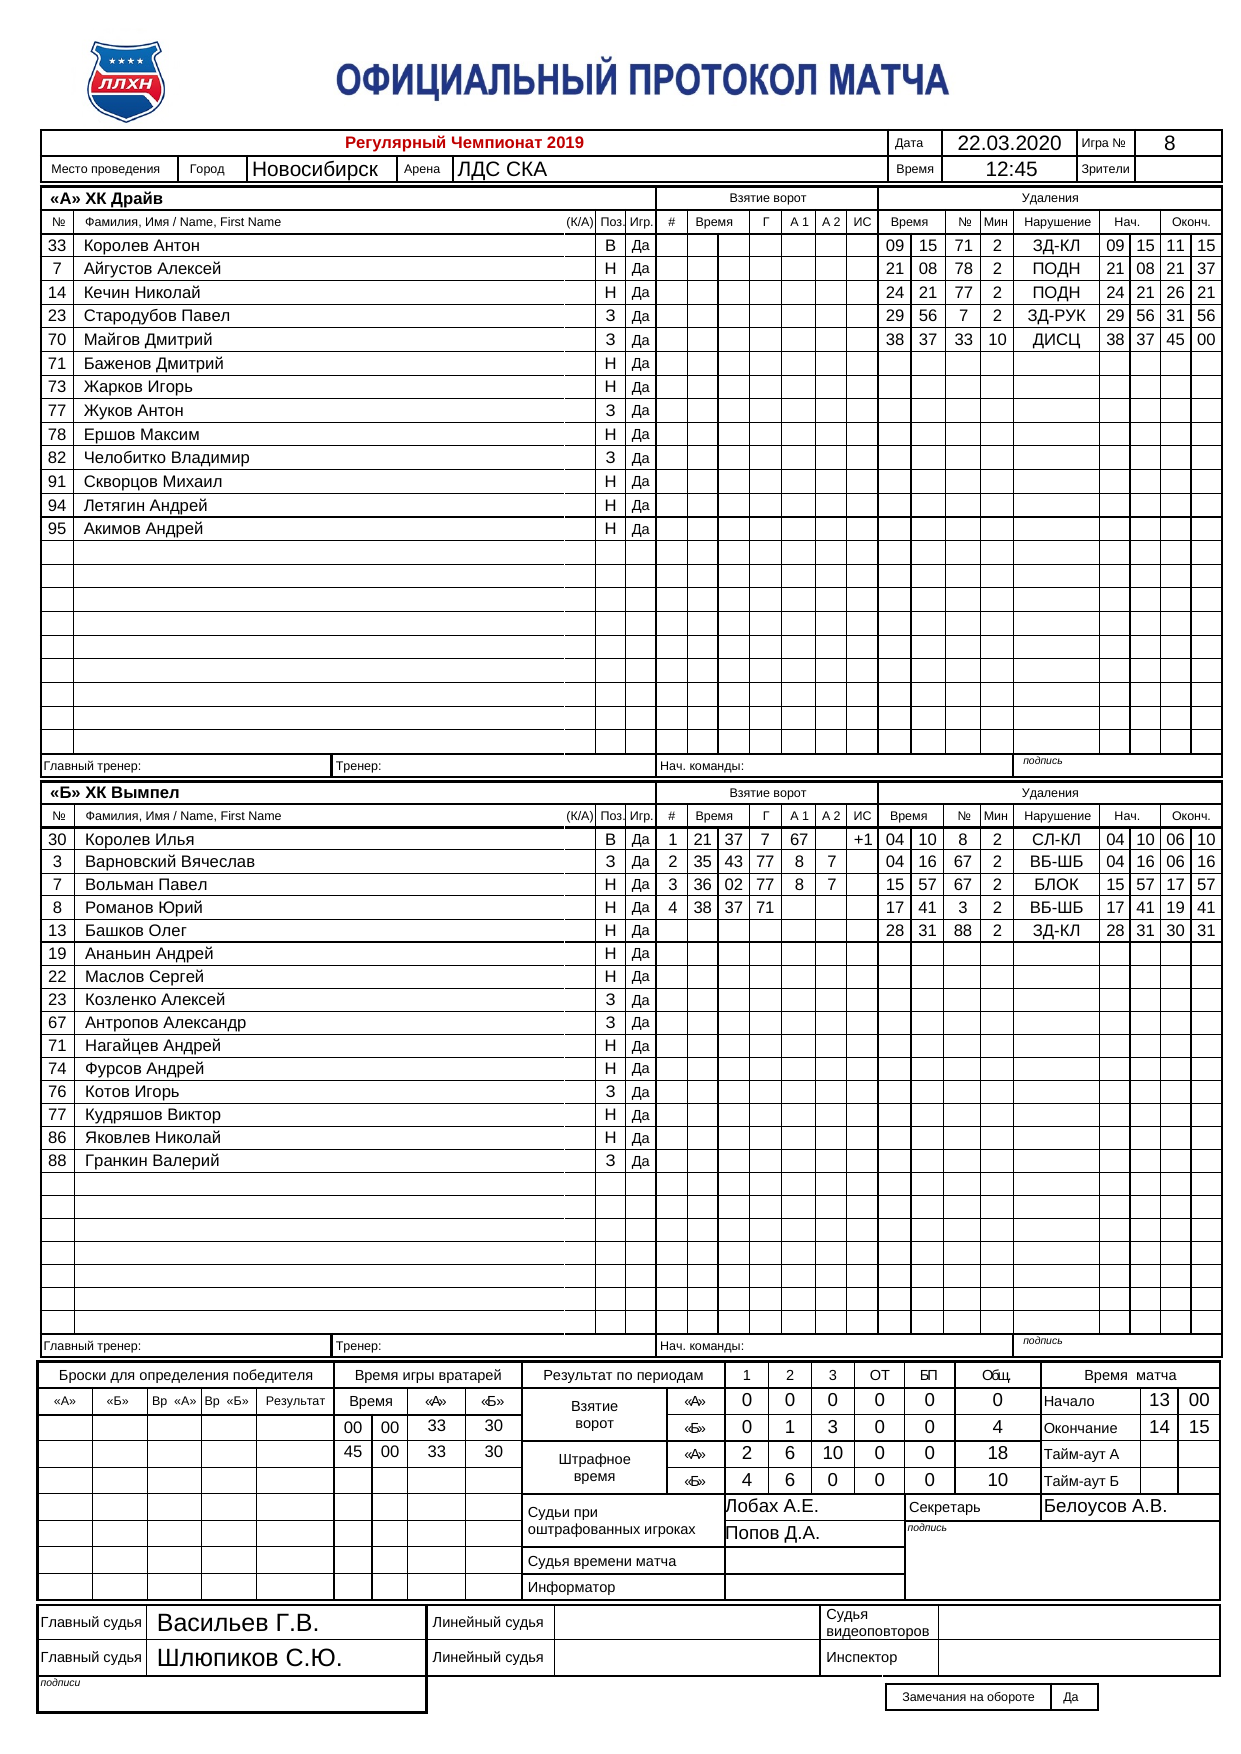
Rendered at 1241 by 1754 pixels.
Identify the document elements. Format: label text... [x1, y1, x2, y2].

table_cell [1131, 683, 1160, 706]
table_cell [1192, 470, 1221, 493]
table_cell [782, 565, 815, 587]
table_cell [944, 1058, 980, 1079]
table_cell Королев Илья [75, 829, 564, 849]
table_cell [1014, 423, 1099, 445]
table_cell [596, 730, 625, 753]
table_cell [847, 257, 877, 280]
table_cell Кечин Николай [74, 281, 564, 303]
table_cell Поз. [596, 805, 625, 826]
table_cell 3 [657, 874, 687, 895]
table_cell [565, 541, 595, 564]
table_cell 8 [782, 874, 815, 895]
table_cell [912, 399, 945, 422]
table_cell [596, 683, 625, 706]
table_cell 71 [42, 352, 73, 374]
table_cell Маслов Сергей [75, 966, 564, 987]
table_cell [1014, 1311, 1099, 1333]
table_cell [981, 636, 1013, 658]
table_cell [688, 446, 717, 469]
table_cell [1014, 1035, 1099, 1057]
table_cell Башков Олег [75, 920, 564, 941]
table_cell [981, 588, 1013, 611]
table_cell [750, 328, 781, 351]
table_cell [257, 1494, 333, 1520]
table_cell [847, 1173, 877, 1195]
table_cell [1100, 1127, 1129, 1149]
table_cell [944, 1265, 980, 1287]
table_cell [75, 1173, 564, 1195]
table_cell 16 [912, 850, 943, 872]
table_cell 35 [688, 850, 717, 872]
table_cell № [944, 805, 980, 826]
table_cell 21 [912, 281, 945, 303]
table_cell [981, 989, 1013, 1011]
table_cell [596, 1265, 625, 1287]
table_cell 67 [782, 829, 815, 849]
table_cell Да [626, 423, 655, 445]
table_cell [847, 446, 877, 469]
table_cell [1131, 707, 1160, 729]
table_cell [750, 541, 781, 564]
table_cell [626, 541, 655, 564]
table_cell [912, 943, 943, 964]
table_header 22.03.2020 [943, 131, 1076, 155]
table_cell [946, 423, 980, 445]
table_cell [750, 943, 781, 964]
table_cell 67 [42, 1012, 74, 1033]
table_cell [1131, 1311, 1160, 1333]
table_cell подпись [1014, 1335, 1221, 1356]
table_cell [879, 683, 910, 706]
table_cell [816, 1058, 846, 1079]
table_cell [1192, 423, 1221, 445]
table_cell [946, 612, 980, 634]
table_header Время игры вратарей [335, 1363, 521, 1387]
table_cell [565, 470, 595, 493]
table_cell 67 [944, 850, 980, 872]
table_cell [1100, 943, 1129, 964]
table_cell [74, 659, 564, 682]
table_cell [782, 1012, 815, 1033]
table_cell [816, 829, 846, 849]
table_cell [816, 376, 846, 398]
table_cell [847, 399, 877, 422]
table_cell [408, 1574, 465, 1599]
table_cell [981, 683, 1013, 706]
table_cell [1131, 541, 1160, 564]
table_cell [981, 730, 1013, 753]
table_cell [1192, 1150, 1221, 1172]
table_cell 16 [1192, 850, 1221, 872]
table_cell [912, 1127, 943, 1149]
table_cell [373, 1521, 407, 1546]
table_cell [408, 1468, 465, 1493]
table_cell [565, 636, 595, 658]
table_cell [688, 943, 717, 964]
table_cell 91 [42, 470, 73, 493]
table_cell подпись [1014, 755, 1221, 776]
table_cell [944, 1219, 980, 1241]
table_cell [75, 1311, 564, 1333]
table_cell [750, 966, 781, 987]
table_cell [1014, 1196, 1099, 1218]
table_cell [565, 683, 595, 706]
table_cell [688, 565, 717, 587]
table_cell [1161, 565, 1190, 587]
table_cell 0 [812, 1389, 854, 1413]
table_cell 10 [1131, 829, 1160, 849]
table_cell [1100, 966, 1129, 987]
table_cell [847, 920, 877, 941]
table_cell [257, 1468, 333, 1493]
table_cell [148, 1574, 201, 1599]
table_cell [1161, 1311, 1190, 1333]
table_cell [782, 1311, 815, 1333]
table_cell 36 [688, 874, 717, 895]
table_cell (К/А) [565, 211, 595, 233]
table_cell Г [750, 211, 781, 233]
table_cell [816, 1104, 846, 1126]
table_cell ЗД-КЛ [1014, 235, 1099, 256]
table_cell [946, 541, 980, 564]
table_cell [1100, 541, 1129, 564]
table_cell [750, 470, 781, 493]
table_cell [466, 1521, 521, 1546]
table_cell [657, 707, 687, 729]
table_cell Начало [1042, 1389, 1140, 1413]
table_cell [657, 730, 687, 753]
table_cell [816, 1311, 846, 1333]
table_cell [148, 1468, 201, 1493]
table_cell Антропов Александр [75, 1012, 564, 1033]
table_cell [816, 399, 846, 422]
table_cell Время [688, 805, 749, 826]
table_cell [879, 1058, 910, 1079]
table_cell [42, 1242, 74, 1264]
table_cell 09 [879, 235, 910, 256]
table_cell [719, 636, 749, 658]
table_cell [657, 1311, 687, 1333]
table_cell [688, 235, 717, 256]
table_cell А 2 [816, 805, 846, 826]
table_cell 7 [816, 850, 846, 872]
table_cell [879, 446, 910, 469]
table_cell [1161, 1288, 1190, 1310]
table_cell [428, 1677, 882, 1711]
table_cell [657, 588, 687, 611]
table_cell 10 [912, 829, 943, 849]
table_cell [816, 1265, 846, 1287]
table_cell [816, 257, 846, 280]
table_cell [883, 1677, 1220, 1681]
table_cell [782, 399, 815, 422]
table_cell [946, 707, 980, 729]
table_cell Да [626, 328, 655, 351]
table_cell [1192, 659, 1221, 682]
table_cell [912, 541, 945, 564]
table_cell Оконч. [1161, 805, 1221, 826]
table_cell [750, 1012, 781, 1033]
table_cell [466, 1468, 521, 1493]
table_cell 37 [719, 829, 749, 849]
table_cell [148, 1521, 201, 1546]
table_cell [1192, 1012, 1221, 1033]
table_cell [782, 612, 815, 634]
table_cell [946, 376, 980, 398]
table_header Удаления [879, 783, 1221, 803]
table_cell [750, 659, 781, 682]
table_cell Белоусов А.В. [1042, 1495, 1219, 1520]
table_cell [1192, 636, 1221, 658]
table_cell [657, 494, 687, 516]
table_cell 77 [42, 1104, 74, 1126]
table_cell Фамилия, Имя / Name, First Name [75, 805, 565, 826]
table_cell [1014, 352, 1099, 374]
table_cell [93, 1574, 147, 1599]
table_cell [39, 1521, 92, 1546]
table_cell [39, 1468, 92, 1493]
table_cell [555, 1606, 819, 1639]
table_cell [782, 1173, 815, 1195]
table_cell [879, 1104, 910, 1126]
table_cell [565, 1311, 595, 1333]
table_cell [719, 966, 749, 987]
table_cell [981, 565, 1013, 587]
table_cell 00 [373, 1416, 407, 1440]
table_cell Н [596, 1104, 625, 1126]
table_cell [408, 1521, 465, 1546]
table_cell Да [626, 829, 655, 849]
table_cell [626, 636, 655, 658]
table_cell 04 [1100, 850, 1129, 872]
table_cell [1192, 943, 1221, 964]
table_cell [565, 257, 595, 280]
table_cell 2 [981, 874, 1013, 895]
table_cell [719, 1265, 749, 1287]
table_cell [1100, 612, 1129, 634]
table_cell [1014, 659, 1099, 682]
table_cell [42, 612, 73, 634]
table_cell [1192, 1173, 1221, 1195]
table_cell [688, 541, 717, 564]
table_cell [847, 328, 877, 351]
table_cell 0 [905, 1389, 954, 1413]
table_cell [750, 1219, 781, 1241]
table_cell [1192, 376, 1221, 398]
table_cell [688, 989, 717, 1011]
table_cell [782, 281, 815, 303]
table_cell [719, 446, 749, 469]
table_cell [912, 565, 945, 587]
table_cell [1131, 1035, 1160, 1057]
table_cell 2 [981, 829, 1013, 849]
table_cell Н [596, 874, 625, 895]
table_cell [1131, 352, 1160, 374]
table_cell [1100, 352, 1129, 374]
table_cell [1100, 683, 1129, 706]
table_cell [93, 1547, 147, 1573]
table_cell [657, 518, 687, 540]
table_cell [1192, 1104, 1221, 1126]
table_header БП [905, 1363, 954, 1387]
table_cell Тайм-аут А [1042, 1441, 1140, 1467]
table_cell [782, 305, 815, 327]
table_cell 28 [879, 920, 910, 941]
table_cell 0 [726, 1415, 768, 1440]
table_cell [816, 730, 846, 753]
table_cell 24 [879, 281, 910, 303]
table_cell ИС [847, 211, 877, 233]
table_cell Мин [981, 805, 1013, 826]
table_cell Информатор [523, 1575, 724, 1599]
table_cell [688, 1150, 717, 1172]
table_cell Скворцов Михаил [74, 470, 564, 493]
table_cell [1192, 446, 1221, 469]
table_header Регулярный Чемпионат 2019 [42, 131, 887, 155]
table_cell Да [626, 943, 655, 964]
table_cell [750, 1081, 781, 1103]
table_cell БЛОК [1014, 874, 1099, 895]
table_cell 7 [42, 874, 74, 895]
table_cell [879, 1127, 910, 1149]
table_cell № [42, 805, 74, 826]
table_cell [75, 1242, 564, 1264]
table_cell ДИСЦ [1014, 328, 1099, 351]
table_cell [39, 1574, 92, 1599]
table_cell 86 [42, 1127, 74, 1149]
table_cell [688, 1127, 717, 1149]
table_cell Линейный судья [428, 1640, 554, 1675]
table_cell [750, 1035, 781, 1057]
table_cell 15 [1179, 1415, 1219, 1440]
table_cell [1161, 730, 1190, 753]
table_cell [816, 1035, 846, 1057]
table_cell Да [626, 305, 655, 327]
table_cell [93, 1494, 147, 1520]
table_cell 12:45 [943, 157, 1076, 181]
table_cell [847, 683, 877, 706]
table_cell [1100, 1173, 1129, 1195]
table_cell 30 [42, 829, 74, 849]
table_cell [688, 1035, 717, 1057]
table_cell [257, 1547, 333, 1573]
table_cell [1014, 707, 1099, 729]
table_cell [750, 565, 781, 587]
table_cell [981, 423, 1013, 445]
table_cell 24 [1100, 281, 1129, 303]
table_cell Да [626, 399, 655, 422]
table_cell [657, 470, 687, 493]
table_header 3 [812, 1363, 854, 1387]
table_cell [719, 1058, 749, 1079]
table_cell Васильев Г.В. [147, 1606, 425, 1639]
table_cell [1131, 1012, 1160, 1033]
table_cell 15 [1192, 235, 1221, 256]
table_cell 76 [42, 1081, 74, 1103]
table_cell [847, 494, 877, 516]
table_cell [466, 1494, 521, 1520]
table_cell 0 [855, 1468, 904, 1493]
table_cell 2 [981, 920, 1013, 941]
table_cell 10 [1192, 829, 1221, 849]
table_cell [719, 1311, 749, 1333]
table_cell [782, 1058, 815, 1079]
table_cell 04 [1100, 829, 1129, 849]
table_cell [879, 707, 910, 729]
table_cell Акимов Андрей [74, 518, 564, 540]
table_cell [719, 235, 749, 256]
table_cell [981, 1150, 1013, 1172]
table_cell [1192, 707, 1221, 729]
table_cell 00 [335, 1416, 371, 1440]
table_cell [750, 1058, 781, 1079]
table_cell «Б» [668, 1468, 724, 1493]
table_cell [879, 494, 910, 516]
table_cell [1100, 1035, 1129, 1057]
table_cell 0 [956, 1389, 1040, 1413]
table_cell 29 [1100, 305, 1129, 327]
table_cell 30 [466, 1441, 521, 1467]
table_cell [1014, 399, 1099, 422]
table_cell З [596, 305, 625, 327]
table_cell [782, 470, 815, 493]
table_cell [847, 565, 877, 587]
table_cell [782, 707, 815, 729]
table_cell В [596, 829, 625, 849]
table_cell [912, 1242, 943, 1264]
table_cell 4 [726, 1468, 768, 1493]
table_cell [1192, 683, 1221, 706]
table_cell [335, 1468, 371, 1493]
table_cell [847, 636, 877, 658]
table_cell «А» [408, 1389, 465, 1413]
table_cell [1100, 1058, 1129, 1079]
table_cell [596, 1219, 625, 1241]
table_cell [1161, 1265, 1190, 1287]
table_cell [42, 541, 73, 564]
table_cell # [657, 211, 687, 233]
table_cell [1192, 966, 1221, 987]
table_cell [816, 235, 846, 256]
table_cell ЗД-РУК [1014, 305, 1099, 327]
table_cell [879, 1311, 910, 1333]
table_cell [596, 541, 625, 564]
table_cell [657, 1173, 687, 1195]
table_cell [912, 1311, 943, 1333]
table_cell [1100, 376, 1129, 398]
table_cell [750, 1288, 781, 1310]
table_cell [782, 1104, 815, 1126]
table_cell [626, 1173, 655, 1195]
table_cell Н [596, 966, 625, 987]
table_cell [688, 305, 717, 327]
table_cell [912, 423, 945, 445]
table_header Время матча [1042, 1363, 1219, 1387]
table_cell [1100, 1288, 1129, 1310]
table_cell [1014, 683, 1099, 706]
table_cell [719, 541, 749, 564]
table_cell Тренер: [333, 1335, 655, 1356]
table_header 1 [726, 1363, 768, 1387]
table_cell [373, 1547, 407, 1573]
table_cell [1014, 730, 1099, 753]
table_cell [657, 1242, 687, 1264]
table_cell [847, 588, 877, 611]
table_cell [879, 588, 910, 611]
table_cell [657, 683, 687, 706]
table_cell [879, 541, 910, 564]
table_cell [1100, 1081, 1129, 1103]
table_cell [719, 1196, 749, 1218]
table_cell [1192, 730, 1221, 753]
table_cell [688, 399, 717, 422]
table_cell [1131, 588, 1160, 611]
table_cell [879, 470, 910, 493]
table_cell Да [626, 1104, 655, 1126]
table_cell [981, 1127, 1013, 1149]
table_cell [981, 518, 1013, 540]
table_cell [912, 730, 945, 753]
table_cell [1192, 352, 1221, 374]
table_cell [74, 636, 564, 658]
table_cell Тайм-аут Б [1042, 1468, 1140, 1493]
table_cell [782, 943, 815, 964]
table_cell Мин [981, 211, 1013, 233]
table_cell [847, 352, 877, 374]
table_cell [1100, 588, 1129, 611]
table_cell 0 [905, 1442, 954, 1467]
table_cell [657, 281, 687, 303]
table_cell Королев Антон [74, 235, 564, 256]
table_cell [1131, 1288, 1160, 1310]
table_cell [847, 1127, 877, 1149]
table_cell [657, 1035, 687, 1057]
table_cell [626, 683, 655, 706]
table_cell [946, 636, 980, 658]
table_cell [1192, 565, 1221, 587]
table_cell [816, 423, 846, 445]
table_cell +1 [847, 829, 877, 849]
table_cell Н [596, 896, 625, 918]
table_cell [565, 1196, 595, 1218]
table_cell [657, 257, 687, 280]
table_cell [847, 943, 877, 964]
table_cell [42, 565, 73, 587]
table_cell 56 [1131, 305, 1160, 327]
table_cell [565, 1081, 595, 1103]
table_cell [1131, 1127, 1160, 1149]
table_cell [596, 1196, 625, 1218]
table_cell [1161, 636, 1190, 658]
table_cell [847, 376, 877, 398]
table_cell [657, 1127, 687, 1149]
table_cell [981, 1104, 1013, 1126]
table_header Замечания на обороте [887, 1685, 1050, 1709]
table_cell [912, 1104, 943, 1126]
table_cell [42, 1173, 74, 1195]
table_cell [912, 683, 945, 706]
table_cell [1131, 1219, 1160, 1241]
table_cell 4 [956, 1415, 1040, 1440]
table_cell [74, 541, 564, 564]
table_cell 2 [981, 896, 1013, 918]
table_cell [1131, 636, 1160, 658]
table_cell 33 [408, 1441, 465, 1467]
table_cell [1100, 1150, 1129, 1172]
table_cell Майгов Дмитрий [74, 328, 564, 351]
table_cell 7 [816, 874, 846, 895]
table_cell [750, 1150, 781, 1172]
table_cell [912, 707, 945, 729]
table_cell [335, 1494, 371, 1520]
table_cell Ананьин Андрей [75, 943, 564, 964]
table_cell Н [596, 281, 625, 303]
table_cell Котов Игорь [75, 1081, 564, 1103]
table_cell [847, 659, 877, 682]
table_cell [782, 730, 815, 753]
table_cell 57 [1192, 874, 1221, 895]
table_cell [257, 1416, 333, 1440]
table_cell [1192, 541, 1221, 564]
table_cell [626, 1219, 655, 1241]
table_cell «Б» [93, 1389, 147, 1413]
table_cell [1014, 943, 1099, 964]
table_cell [657, 1265, 687, 1287]
table_cell [1131, 470, 1160, 493]
table_cell 3 [812, 1415, 854, 1440]
table_cell [719, 1288, 749, 1310]
table_cell [946, 399, 980, 422]
table_cell [816, 1219, 846, 1241]
table_cell [944, 1012, 980, 1033]
table_cell [657, 1058, 687, 1079]
table_cell 2 [981, 305, 1013, 327]
table_cell [39, 1441, 92, 1467]
table_cell [750, 399, 781, 422]
table_cell З [596, 850, 625, 872]
table_cell Судья времени матча [523, 1548, 724, 1573]
table_cell [879, 943, 910, 964]
table_cell [1100, 659, 1129, 682]
table_cell [847, 423, 877, 445]
table_cell 31 [1192, 920, 1221, 941]
table_cell 0 [855, 1442, 904, 1467]
table_cell [626, 612, 655, 634]
table_cell [565, 966, 595, 987]
table_cell [816, 588, 846, 611]
table_cell 31 [912, 920, 943, 941]
table_cell [657, 1288, 687, 1310]
table_cell [74, 707, 564, 729]
table_cell [1161, 1127, 1190, 1149]
table_cell Да [626, 1150, 655, 1172]
table_cell [946, 446, 980, 469]
table_cell [39, 1494, 92, 1520]
table_cell [750, 518, 781, 540]
table_cell [466, 1574, 521, 1599]
table_cell [719, 1035, 749, 1057]
table_cell [750, 1311, 781, 1333]
table_cell [1161, 1081, 1190, 1103]
table_cell Кудряшов Виктор [75, 1104, 564, 1126]
table_cell 74 [42, 1058, 74, 1079]
table_cell [1161, 1242, 1190, 1264]
table_cell 02 [719, 874, 749, 895]
table_cell [847, 1035, 877, 1057]
table_cell Время [889, 157, 941, 181]
table_cell [816, 989, 846, 1011]
table_cell 33 [946, 328, 980, 351]
table_cell 0 [905, 1415, 954, 1440]
table_cell [944, 966, 980, 987]
table_cell 00 [1179, 1389, 1219, 1413]
table_cell [981, 612, 1013, 634]
table_cell [1131, 659, 1160, 682]
table_cell [719, 1081, 749, 1103]
table_cell Да [626, 518, 655, 540]
picture [5, 28, 1179, 129]
table_cell [1014, 1288, 1099, 1310]
table_cell [1014, 1104, 1099, 1126]
table_cell [688, 730, 717, 753]
table_cell [847, 1265, 877, 1287]
table_header Броски для определения победителя [39, 1363, 333, 1387]
table_cell [1179, 1468, 1219, 1493]
table_cell [565, 989, 595, 1011]
table_cell [1014, 1219, 1099, 1241]
table_cell Н [596, 920, 625, 941]
table_cell [565, 588, 595, 611]
table_cell [879, 376, 910, 398]
table_cell 10 [812, 1442, 854, 1467]
table_cell [946, 565, 980, 587]
table_cell Да [626, 874, 655, 895]
table_cell [750, 636, 781, 658]
table_cell [912, 1058, 943, 1079]
table_cell Яковлев Николай [75, 1127, 564, 1149]
table_cell Фамилия, Имя / Name, First Name [74, 211, 565, 233]
table_cell 8 [42, 896, 74, 918]
table_cell Нарушение [1014, 805, 1099, 826]
table_cell [335, 1547, 371, 1573]
table_cell [75, 1219, 564, 1241]
table_cell [782, 989, 815, 1011]
table_cell ВБ-ШБ [1014, 896, 1099, 918]
table_cell [944, 1104, 980, 1126]
table_cell [688, 636, 717, 658]
table_cell 04 [879, 829, 910, 849]
table_cell [1131, 518, 1160, 540]
table_header Игра № [1078, 131, 1134, 155]
table_cell [75, 1265, 564, 1287]
table_cell Летягин Андрей [74, 494, 564, 516]
table_cell [879, 1012, 910, 1033]
table_cell [879, 1265, 910, 1287]
table_cell [816, 494, 846, 516]
table_cell [750, 989, 781, 1011]
table_cell [565, 850, 595, 872]
table_cell [816, 470, 846, 493]
table_cell [1161, 1058, 1190, 1079]
table_cell 14 [42, 281, 73, 303]
table_cell [202, 1416, 256, 1440]
table_cell [626, 565, 655, 587]
table_cell Н [596, 518, 625, 540]
table_cell 06 [1161, 850, 1190, 872]
table_cell [408, 1494, 465, 1520]
table_cell Да [626, 966, 655, 987]
table_cell Да [626, 470, 655, 493]
table_cell Главный тренер: [42, 755, 330, 776]
table_cell [946, 683, 980, 706]
table_cell [750, 707, 781, 729]
table_cell [939, 1606, 1219, 1639]
table_cell [1100, 1196, 1129, 1218]
table_cell 30 [1161, 920, 1190, 941]
table_cell 23 [42, 305, 73, 327]
table_cell [1131, 1150, 1160, 1172]
table_cell [879, 399, 910, 422]
table_cell [981, 1196, 1013, 1218]
table_cell [1131, 1196, 1160, 1218]
table_cell [912, 1196, 943, 1218]
table_cell Тренер: [333, 755, 655, 776]
table_cell 33 [408, 1416, 465, 1440]
table_cell 71 [750, 896, 781, 918]
table_cell [626, 588, 655, 611]
table_cell [565, 399, 595, 422]
table_cell 11 [1161, 235, 1190, 256]
table_cell [1131, 1265, 1160, 1287]
table_cell 78 [946, 257, 980, 280]
table_cell Взятие ворот [523, 1389, 666, 1440]
table_cell 17 [1100, 896, 1129, 918]
table_cell [912, 1150, 943, 1172]
table_cell «А» [668, 1389, 724, 1413]
table_cell [1131, 446, 1160, 469]
table_cell 23 [42, 989, 74, 1011]
table_cell [257, 1521, 333, 1546]
table_cell [688, 920, 717, 941]
table_cell СЛ-КЛ [1014, 829, 1099, 849]
table_cell [1192, 494, 1221, 516]
table_header 2 [769, 1363, 811, 1387]
table_cell [847, 541, 877, 564]
table_cell [1161, 683, 1190, 706]
table_cell [981, 470, 1013, 493]
table_cell 82 [42, 446, 73, 469]
table_cell [782, 235, 815, 256]
table_cell Время [335, 1389, 407, 1413]
table_cell [939, 1640, 1219, 1675]
table_cell 38 [688, 896, 717, 918]
table_cell [879, 518, 910, 540]
table_cell [1161, 1196, 1190, 1218]
table_cell [981, 352, 1013, 374]
table_cell [74, 565, 564, 587]
table_cell 30 [466, 1416, 521, 1440]
table_cell [719, 989, 749, 1011]
table_cell [719, 399, 749, 422]
table_cell 0 [812, 1468, 854, 1493]
table_cell [912, 1288, 943, 1310]
table_cell [688, 352, 717, 374]
table_cell 28 [1100, 920, 1129, 941]
table_cell Время [879, 805, 943, 826]
table_cell [816, 352, 846, 374]
table_cell 38 [1100, 328, 1129, 351]
table_cell [657, 305, 687, 327]
table_cell [719, 470, 749, 493]
table_cell [816, 707, 846, 729]
table_cell [847, 281, 877, 303]
table_cell 0 [726, 1389, 768, 1413]
table_cell [912, 636, 945, 658]
table_cell 19 [1161, 896, 1190, 918]
table_cell [688, 588, 717, 611]
table_cell 15 [912, 235, 945, 256]
table_cell [1131, 423, 1160, 445]
table_cell [719, 943, 749, 964]
table_cell 37 [912, 328, 945, 351]
table_cell [565, 446, 595, 469]
table_cell [847, 1150, 877, 1172]
table_cell [750, 920, 781, 941]
table_cell Да [626, 376, 655, 398]
table_cell ПОДН [1014, 257, 1099, 280]
table_cell [202, 1521, 256, 1546]
table_cell [148, 1416, 201, 1440]
table_cell Судьи при оштрафованных игроках [523, 1495, 724, 1546]
table_cell [981, 376, 1013, 398]
table_cell Да [626, 850, 655, 872]
table_cell [1161, 707, 1190, 729]
table_cell [1192, 518, 1221, 540]
table_cell 57 [1131, 874, 1160, 895]
table_cell [148, 1494, 201, 1520]
table_cell 22 [42, 966, 74, 987]
table_cell 09 [1100, 235, 1129, 256]
table_cell [1014, 1127, 1099, 1149]
table_cell [750, 423, 781, 445]
table_cell 45 [1161, 328, 1190, 351]
table_cell [912, 989, 943, 1011]
table_cell [879, 565, 910, 587]
table_cell Время [688, 211, 749, 233]
table_cell [596, 1311, 625, 1333]
table_cell Арена [398, 157, 452, 181]
table_cell [1161, 470, 1190, 493]
table_cell 17 [879, 896, 910, 918]
table_cell 70 [42, 328, 73, 351]
table_cell Главный судья [39, 1640, 146, 1675]
table_cell [944, 1173, 980, 1195]
table_cell [688, 1219, 717, 1241]
table_cell А 1 [782, 211, 815, 233]
table_cell В [596, 235, 625, 256]
table_cell [657, 920, 687, 941]
table_cell [408, 1547, 465, 1573]
table_cell [782, 1265, 815, 1287]
table_cell [1014, 494, 1099, 516]
table_cell [782, 920, 815, 941]
table_cell [688, 1081, 717, 1103]
table_cell [1161, 588, 1190, 611]
table_cell [816, 920, 846, 941]
table_cell [879, 423, 910, 445]
table_cell [1161, 1012, 1190, 1033]
table_cell Новосибирск [248, 157, 396, 181]
table_cell [565, 896, 595, 918]
table_cell [879, 636, 910, 658]
table_cell Н [596, 1058, 625, 1079]
table_cell [1014, 588, 1099, 611]
table_cell [688, 612, 717, 634]
table_cell № [946, 211, 980, 233]
table_cell 7 [946, 305, 980, 327]
table_cell [1136, 157, 1221, 181]
table_cell [1141, 1468, 1177, 1493]
table_cell Н [596, 1127, 625, 1149]
table_cell Да [626, 235, 655, 256]
table_cell Зрители [1078, 157, 1134, 181]
table_cell [719, 423, 749, 445]
table_cell [750, 730, 781, 753]
table_cell [750, 1127, 781, 1149]
table_cell [981, 1058, 1013, 1079]
table_cell [42, 1311, 74, 1333]
table_cell [202, 1441, 256, 1467]
table_cell [1100, 1219, 1129, 1241]
table_cell [1161, 659, 1190, 682]
table_cell [688, 659, 717, 682]
table_cell ПОДН [1014, 281, 1099, 303]
table_cell 41 [1131, 896, 1160, 918]
table_cell [1161, 1035, 1190, 1057]
table_cell [912, 446, 945, 469]
table_cell Да [626, 1012, 655, 1033]
table_cell Судья видеоповторов [821, 1606, 938, 1639]
table_cell Главный тренер: [42, 1335, 330, 1356]
table_cell 08 [1131, 257, 1160, 280]
table_cell [750, 305, 781, 327]
table_cell [946, 588, 980, 611]
table_cell [782, 494, 815, 516]
table_cell [981, 399, 1013, 422]
table_cell [657, 966, 687, 987]
table_cell Время [879, 211, 945, 233]
table_cell 77 [946, 281, 980, 303]
table_cell [750, 446, 781, 469]
table_cell 15 [1100, 874, 1129, 895]
table_cell [847, 1219, 877, 1241]
table_cell З [596, 1150, 625, 1172]
table_cell [42, 1288, 74, 1310]
table_cell [257, 1574, 333, 1599]
table_cell 7 [42, 257, 73, 280]
table_cell [981, 659, 1013, 682]
table_cell [688, 707, 717, 729]
table_cell [719, 281, 749, 303]
table_cell Н [596, 470, 625, 493]
table_cell [565, 829, 595, 849]
table_cell [688, 1311, 717, 1333]
table_cell [750, 683, 781, 706]
table_cell [1100, 470, 1129, 493]
table_cell [626, 1311, 655, 1333]
table_cell [626, 707, 655, 729]
table_cell [42, 683, 73, 706]
table_cell [944, 1081, 980, 1103]
table_cell 16 [1131, 850, 1160, 872]
table_cell [1014, 518, 1099, 540]
table_cell [719, 659, 749, 682]
table_cell [719, 565, 749, 587]
table_cell [944, 943, 980, 964]
table_cell Нач. команды: [657, 755, 1012, 776]
table_cell [1014, 541, 1099, 564]
table_cell [657, 235, 687, 256]
table_cell Да [626, 1035, 655, 1057]
table_cell № [42, 211, 73, 233]
table_cell подпись [906, 1522, 1219, 1599]
table_cell [596, 565, 625, 587]
table_cell Жарков Игорь [74, 376, 564, 398]
table_cell [42, 730, 73, 753]
table_cell [565, 1012, 595, 1033]
table_cell [688, 376, 717, 398]
table_cell [1192, 989, 1221, 1011]
table_cell 1 [657, 829, 687, 849]
table_cell «Б» [668, 1415, 724, 1440]
table_cell [750, 281, 781, 303]
table_cell Оконч. [1161, 211, 1221, 233]
table_cell З [596, 399, 625, 422]
table_cell [816, 1127, 846, 1149]
table_cell [1192, 1311, 1221, 1333]
table_cell [782, 659, 815, 682]
table_cell [657, 328, 687, 351]
table_cell 10 [981, 328, 1013, 351]
table_cell ВБ-ШБ [1014, 850, 1099, 872]
table_cell Да [626, 1127, 655, 1149]
table_cell 00 [373, 1441, 407, 1467]
table_cell [565, 518, 595, 540]
table_cell 13 [1141, 1389, 1177, 1413]
table_cell 26 [1161, 281, 1190, 303]
table_cell [750, 612, 781, 634]
table_cell [1161, 966, 1190, 987]
table_cell [1014, 1173, 1099, 1195]
table_cell [688, 257, 717, 280]
table_cell [1014, 376, 1099, 398]
table_cell 41 [912, 896, 943, 918]
table_cell Айгустов Алексей [74, 257, 564, 280]
table_cell [565, 1127, 595, 1149]
table_cell [42, 636, 73, 658]
table_cell [782, 1081, 815, 1103]
table_cell [879, 966, 910, 987]
table_cell Линейный судья [428, 1606, 554, 1639]
table_cell 0 [855, 1389, 904, 1413]
table_cell [626, 1242, 655, 1264]
table_cell [626, 1288, 655, 1310]
table_cell [565, 920, 595, 941]
table_cell [565, 1150, 595, 1172]
table_cell [719, 683, 749, 706]
table_cell Вольман Павел [75, 874, 564, 895]
table_cell [782, 541, 815, 564]
table_cell [847, 1242, 877, 1264]
table_cell [1100, 494, 1129, 516]
table_cell [1131, 943, 1160, 964]
table_cell [1100, 1265, 1129, 1287]
table_cell [847, 989, 877, 1011]
table_cell 31 [1131, 920, 1160, 941]
table_cell [1192, 1265, 1221, 1287]
table_cell [74, 588, 564, 611]
table_cell 13 [42, 920, 74, 941]
table_cell [782, 1219, 815, 1241]
table_cell [1131, 376, 1160, 398]
table_cell Н [596, 376, 625, 398]
table_cell [42, 1196, 74, 1218]
table_cell [879, 1219, 910, 1241]
table_cell [1131, 565, 1160, 587]
table_cell Баженов Дмитрий [74, 352, 564, 374]
table_cell 77 [750, 850, 781, 872]
table_cell [981, 943, 1013, 964]
table_cell [657, 659, 687, 682]
table_cell [1192, 1242, 1221, 1264]
table_cell 67 [944, 874, 980, 895]
table_cell [565, 707, 595, 729]
table_cell [750, 257, 781, 280]
table_cell [750, 1242, 781, 1264]
table_cell [657, 376, 687, 398]
table_cell [944, 1035, 980, 1057]
table_header «Б» ХК Вымпел [42, 783, 655, 803]
table_cell [565, 235, 595, 256]
table_cell [1014, 1242, 1099, 1264]
table_cell [719, 1219, 749, 1241]
table_cell [944, 1288, 980, 1310]
table_cell «А» [39, 1389, 92, 1413]
table_cell [1131, 612, 1160, 634]
table_cell [816, 1012, 846, 1033]
table_cell [565, 423, 595, 445]
table_cell [688, 683, 717, 706]
table_cell [879, 1035, 910, 1057]
table_cell [816, 1196, 846, 1218]
table_cell [148, 1547, 201, 1573]
table_cell [750, 235, 781, 256]
table_cell 21 [1131, 281, 1160, 303]
table_cell ИС [847, 805, 877, 826]
table_cell [565, 612, 595, 634]
table_cell 38 [879, 328, 910, 351]
table_cell 88 [944, 920, 980, 941]
table_cell [565, 1173, 595, 1195]
table_cell [1192, 399, 1221, 422]
table_cell [688, 1173, 717, 1195]
table_cell [981, 1311, 1013, 1333]
table_cell Вр «Б» [202, 1389, 256, 1413]
table_cell [912, 1012, 943, 1033]
table_cell 04 [879, 850, 910, 872]
table_cell [688, 1288, 717, 1310]
table_cell [75, 1288, 564, 1310]
table_cell [981, 1242, 1013, 1264]
table_cell 71 [42, 1035, 74, 1057]
table_cell 2 [981, 257, 1013, 280]
table_cell 4 [657, 896, 687, 918]
table_cell 08 [912, 257, 945, 280]
table_cell [946, 494, 980, 516]
table_cell [912, 518, 945, 540]
table_cell [657, 423, 687, 445]
table_cell [596, 588, 625, 611]
table_cell [1161, 423, 1190, 445]
table_cell З [596, 989, 625, 1011]
table_cell [1131, 399, 1160, 422]
table_header Взятие ворот [657, 188, 877, 209]
table_cell Поз. [596, 211, 625, 233]
table_cell Секретарь [906, 1495, 1040, 1520]
table_cell [981, 966, 1013, 987]
table_cell [912, 966, 943, 987]
table_cell [688, 1242, 717, 1264]
table_cell [719, 328, 749, 351]
table_cell [202, 1494, 256, 1520]
table_cell [202, 1547, 256, 1573]
table_cell [657, 943, 687, 964]
table_cell [565, 328, 595, 351]
table_cell [1192, 1058, 1221, 1079]
table_cell [879, 659, 910, 682]
table_cell [981, 1035, 1013, 1057]
table_cell [657, 1196, 687, 1218]
table_cell [847, 966, 877, 987]
table_cell [816, 966, 846, 987]
table_cell [688, 281, 717, 303]
table_cell [981, 1012, 1013, 1033]
table_cell [657, 446, 687, 469]
table_cell Да [626, 896, 655, 918]
table_cell 0 [905, 1468, 954, 1493]
table_cell [688, 423, 717, 445]
table_cell [719, 1127, 749, 1149]
table_cell [816, 446, 846, 469]
table_cell [816, 659, 846, 682]
table_cell [596, 1288, 625, 1310]
table_cell [912, 588, 945, 611]
table_cell [782, 423, 815, 445]
table_cell 0 [855, 1415, 904, 1440]
table_cell [816, 1150, 846, 1172]
table_cell [42, 588, 73, 611]
table_cell [946, 518, 980, 540]
table_cell [1100, 446, 1129, 469]
table_cell [912, 1173, 943, 1195]
table_cell [335, 1574, 371, 1599]
table_cell [1014, 636, 1099, 658]
table_cell [1014, 966, 1099, 987]
table_cell [202, 1574, 256, 1599]
table_cell Нач. [1100, 805, 1160, 826]
table_cell 77 [750, 874, 781, 895]
table_cell [1100, 730, 1129, 753]
table_cell [719, 730, 749, 753]
table_cell [750, 376, 781, 398]
table_cell [1131, 1104, 1160, 1126]
table_cell [1100, 1104, 1129, 1126]
table_cell [1131, 989, 1160, 1011]
table_cell [981, 541, 1013, 564]
table_cell [596, 1242, 625, 1264]
table_cell 17 [1161, 874, 1190, 895]
table_cell [688, 1265, 717, 1287]
table_cell [816, 305, 846, 327]
table_cell [1161, 446, 1190, 469]
table_cell [816, 1288, 846, 1310]
table_cell # [657, 805, 687, 826]
table_cell [1161, 1173, 1190, 1195]
table_cell [879, 1196, 910, 1218]
table_cell 10 [956, 1468, 1040, 1493]
table_cell [626, 1265, 655, 1287]
table_cell [847, 518, 877, 540]
table_cell [1192, 1219, 1221, 1241]
table_cell 21 [1100, 257, 1129, 280]
table_cell 41 [1192, 896, 1221, 918]
table_cell [373, 1574, 407, 1599]
table_cell [782, 376, 815, 398]
table_cell [257, 1441, 333, 1467]
table_cell [688, 470, 717, 493]
table_cell [555, 1640, 819, 1675]
table_cell [981, 707, 1013, 729]
table_cell Фурсов Андрей [75, 1058, 564, 1079]
table_cell [565, 943, 595, 964]
table_cell [912, 494, 945, 516]
table_cell 2 [981, 281, 1013, 303]
table_cell З [596, 1012, 625, 1033]
table_cell Да [626, 257, 655, 280]
table_cell Варновский Вячеслав [75, 850, 564, 872]
table_cell 18 [956, 1442, 1040, 1467]
table_cell [1179, 1441, 1219, 1467]
table_cell [657, 989, 687, 1011]
table_cell [1131, 730, 1160, 753]
table_cell [657, 565, 687, 587]
table_cell 0 [769, 1389, 811, 1413]
table_cell Нач. команды: [657, 1335, 1012, 1356]
table_cell [1161, 943, 1190, 964]
table_cell [719, 494, 749, 516]
table_cell [1014, 1081, 1099, 1103]
table_cell [93, 1441, 147, 1467]
table_cell Н [596, 1035, 625, 1057]
table_cell 43 [719, 850, 749, 872]
table_cell [688, 1104, 717, 1126]
table_cell [657, 1081, 687, 1103]
table_cell [782, 1242, 815, 1264]
table_cell [688, 1196, 717, 1218]
table_cell [944, 1242, 980, 1264]
table_cell [74, 683, 564, 706]
table_cell [565, 376, 595, 398]
table_cell [1100, 399, 1129, 422]
table_cell 19 [42, 943, 74, 964]
table_cell Игр. [626, 211, 655, 233]
table_cell [1161, 989, 1190, 1011]
table_header Результат по периодам [523, 1363, 724, 1387]
table_cell [1141, 1441, 1177, 1467]
table_cell [565, 1035, 595, 1057]
table_cell Да [626, 446, 655, 469]
table_cell [1100, 1012, 1129, 1033]
table_cell [657, 636, 687, 658]
table_cell [657, 1104, 687, 1126]
table_cell [782, 966, 815, 987]
table_cell [782, 257, 815, 280]
table_cell [944, 989, 980, 1011]
table_cell 37 [719, 896, 749, 918]
table_cell [912, 376, 945, 398]
table_cell [750, 588, 781, 611]
table_cell [816, 896, 846, 918]
table_cell [782, 1035, 815, 1057]
table_cell [944, 1150, 980, 1172]
table_cell [1014, 470, 1099, 493]
table_cell [1131, 494, 1160, 516]
table_cell 1 [769, 1415, 811, 1440]
table_cell [816, 612, 846, 634]
table_cell [39, 1416, 92, 1440]
table_cell (К/А) [565, 805, 595, 826]
table_cell [1192, 1288, 1221, 1310]
table_cell [816, 1242, 846, 1264]
table_cell [847, 612, 877, 634]
table_cell Окончание [1042, 1415, 1140, 1440]
table_cell [565, 281, 595, 303]
table_cell [946, 470, 980, 493]
table_cell 71 [946, 235, 980, 256]
table_cell 3 [42, 850, 74, 872]
table_cell [879, 1173, 910, 1195]
table_cell 3 [944, 896, 980, 918]
table_cell [719, 588, 749, 611]
table_cell [688, 966, 717, 987]
table_cell 2 [657, 850, 687, 872]
table_cell 21 [1161, 257, 1190, 280]
table_cell Вр «А» [148, 1389, 201, 1413]
table_cell [1014, 565, 1099, 587]
table_cell 21 [1192, 281, 1221, 303]
table_cell [847, 1311, 877, 1333]
table_cell [1014, 1150, 1099, 1172]
table_cell [373, 1468, 407, 1493]
table_cell [1100, 518, 1129, 540]
table_cell [373, 1494, 407, 1520]
table_cell [1100, 1311, 1129, 1333]
table_cell [1192, 1127, 1221, 1149]
table_cell 56 [1192, 305, 1221, 327]
table_cell [1192, 1196, 1221, 1218]
table_cell [750, 494, 781, 516]
table_cell [626, 730, 655, 753]
table_cell [1161, 399, 1190, 422]
table_cell [42, 1265, 74, 1287]
table_header 8 [1136, 131, 1221, 155]
table_cell 94 [42, 494, 73, 516]
table_cell [719, 707, 749, 729]
table_cell 45 [335, 1441, 371, 1467]
table_cell «Б » [466, 1389, 521, 1413]
table_cell [1131, 966, 1160, 987]
table_cell З [596, 328, 625, 351]
table_cell [565, 1265, 595, 1287]
table_cell [946, 659, 980, 682]
table_cell [1014, 612, 1099, 634]
table_cell [565, 1288, 595, 1310]
table_cell [1100, 707, 1129, 729]
table_cell 73 [42, 376, 73, 398]
table_cell [816, 518, 846, 540]
table_cell Н [596, 352, 625, 374]
table_cell [782, 683, 815, 706]
table_cell [782, 518, 815, 540]
table_cell Шлюпиков С.Ю. [147, 1640, 425, 1675]
table_cell [816, 943, 846, 964]
table_cell [944, 1196, 980, 1218]
table_cell [719, 1173, 749, 1195]
table_cell Да [626, 1081, 655, 1103]
table_cell [42, 707, 73, 729]
table_cell [750, 1173, 781, 1195]
table_cell 37 [1192, 257, 1221, 280]
table_cell [565, 305, 595, 327]
table_cell [1131, 1173, 1160, 1195]
table_cell [847, 1196, 877, 1218]
table_cell 2 [981, 850, 1013, 872]
table_cell [657, 541, 687, 564]
table_cell [1100, 636, 1129, 658]
table_cell [816, 281, 846, 303]
table_cell Штрафное время [523, 1442, 666, 1493]
table_cell [879, 612, 910, 634]
table_cell [726, 1548, 904, 1573]
table_cell Н [596, 494, 625, 516]
table_cell [1192, 1035, 1221, 1057]
table_cell [719, 1104, 749, 1126]
table_cell Да [626, 494, 655, 516]
table_cell Да [626, 920, 655, 941]
table_cell [596, 659, 625, 682]
table_cell 06 [1161, 829, 1190, 849]
table_cell [912, 612, 945, 634]
table_cell [782, 636, 815, 658]
table_header Дата [889, 131, 941, 155]
table_cell [1192, 612, 1221, 634]
table_cell [782, 1127, 815, 1149]
table_cell [816, 683, 846, 706]
table_cell [1014, 989, 1099, 1011]
table_cell З [596, 446, 625, 469]
table_cell [1100, 423, 1129, 445]
table_cell [981, 1173, 1013, 1195]
table_cell 2 [726, 1442, 768, 1467]
table_cell [946, 352, 980, 374]
table_cell Да [626, 989, 655, 1011]
table_cell Н [596, 943, 625, 964]
table_cell [688, 1058, 717, 1079]
table_cell [879, 352, 910, 374]
table_cell [946, 730, 980, 753]
table_cell 77 [42, 399, 73, 422]
table_cell [879, 1242, 910, 1264]
table_cell Нагайцев Андрей [75, 1035, 564, 1057]
table_cell 8 [782, 850, 815, 872]
table_cell [1131, 1242, 1160, 1264]
table_cell [565, 565, 595, 587]
table_cell [726, 1575, 904, 1599]
table_cell [688, 328, 717, 351]
table_cell Инспектор [821, 1640, 938, 1675]
table_cell [816, 541, 846, 564]
table_cell Гранкин Валерий [75, 1150, 564, 1172]
table_cell [93, 1416, 147, 1440]
table_cell 15 [1131, 235, 1160, 256]
table_cell [719, 257, 749, 280]
table_cell [1014, 1012, 1099, 1033]
table_header «А» ХК Драйв [42, 188, 655, 209]
table_cell Город [179, 157, 246, 181]
table_cell [688, 1012, 717, 1033]
table_cell [981, 446, 1013, 469]
table_cell [1099, 1682, 1220, 1711]
table_cell [1161, 494, 1190, 516]
table_cell [912, 659, 945, 682]
table_cell [1161, 1150, 1190, 1172]
table_cell [42, 659, 73, 682]
table_cell [1192, 588, 1221, 611]
table_cell [912, 352, 945, 374]
table_cell [847, 707, 877, 729]
table_cell 78 [42, 423, 73, 445]
table_cell [596, 707, 625, 729]
table_header ОТ [855, 1363, 904, 1387]
table_cell Лобах А.Е. [726, 1495, 904, 1520]
table_cell [912, 1265, 943, 1287]
table_cell [335, 1521, 371, 1546]
table_cell [782, 1150, 815, 1172]
table_cell [847, 235, 877, 256]
table_cell [912, 1081, 943, 1103]
table_cell [912, 470, 945, 493]
table_cell Попов Д.А. [726, 1521, 904, 1546]
table_cell [847, 1104, 877, 1126]
table_cell 95 [42, 518, 73, 540]
table_cell [1131, 1081, 1160, 1103]
table_cell [816, 1173, 846, 1195]
table_cell [565, 659, 595, 682]
table_cell [719, 1242, 749, 1264]
table_cell 2 [981, 235, 1013, 256]
table_cell [565, 1219, 595, 1241]
table_cell [1161, 376, 1190, 398]
table_cell [719, 376, 749, 398]
table_cell [596, 636, 625, 658]
table_cell [782, 896, 815, 918]
table_cell Стародубов Павел [74, 305, 564, 327]
table_cell [596, 612, 625, 634]
table_cell [1192, 1081, 1221, 1103]
table_cell [782, 1288, 815, 1310]
table_cell [93, 1521, 147, 1546]
table_cell [565, 494, 595, 516]
table_cell «А» [668, 1442, 724, 1467]
table_cell Нарушение [1014, 211, 1099, 233]
table_cell [1161, 541, 1190, 564]
table_cell 15 [879, 874, 910, 895]
table_cell [1100, 565, 1129, 587]
table_cell [657, 1150, 687, 1172]
table_cell Нач. [1100, 211, 1160, 233]
table_cell [657, 352, 687, 374]
table_cell Да [626, 1058, 655, 1079]
table_cell [719, 352, 749, 374]
table_cell [847, 1288, 877, 1310]
table_cell [565, 1104, 595, 1126]
table_cell [719, 612, 749, 634]
table_cell [74, 730, 564, 753]
table_cell [782, 1196, 815, 1218]
table_cell [42, 1219, 74, 1241]
table_cell [782, 588, 815, 611]
table_cell [879, 730, 910, 753]
table_cell [719, 305, 749, 327]
table_cell [750, 352, 781, 374]
table_cell [1161, 1104, 1190, 1126]
table_cell [782, 446, 815, 469]
table_cell [750, 1104, 781, 1126]
table_cell [657, 1012, 687, 1033]
table_cell Главный судья [39, 1606, 146, 1639]
table_cell [688, 494, 717, 516]
table_cell А 2 [816, 211, 846, 233]
table_cell [879, 989, 910, 1011]
table_cell [816, 328, 846, 351]
table_cell [944, 1127, 980, 1149]
table_cell [847, 1058, 877, 1079]
table_cell [565, 352, 595, 374]
table_header Взятие ворот [657, 783, 877, 803]
table_cell 21 [879, 257, 910, 280]
table_cell Н [596, 257, 625, 280]
table_cell [1161, 1219, 1190, 1241]
table_cell [74, 612, 564, 634]
table_cell 37 [1131, 328, 1160, 351]
table_cell [596, 1173, 625, 1195]
table_cell [565, 730, 595, 753]
table_cell [750, 1265, 781, 1287]
table_cell [565, 1242, 595, 1264]
table_cell [782, 328, 815, 351]
table_cell Челобитко Владимир [74, 446, 564, 469]
table_cell [981, 1288, 1013, 1310]
table_cell [847, 1012, 877, 1033]
table_cell 56 [912, 305, 945, 327]
table_cell 29 [879, 305, 910, 327]
table_cell Да [626, 352, 655, 374]
table_header Общ. [956, 1363, 1040, 1387]
table_cell ЗД-КЛ [1014, 920, 1099, 941]
table_cell 57 [912, 874, 943, 895]
table_cell [1131, 1058, 1160, 1079]
table_cell [847, 305, 877, 327]
table_cell [1161, 518, 1190, 540]
table_header Да [1052, 1685, 1097, 1709]
table_cell [657, 399, 687, 422]
table_cell [1161, 612, 1190, 634]
table_cell [1100, 1242, 1129, 1264]
table_cell [816, 565, 846, 587]
table_cell 31 [1161, 305, 1190, 327]
table_cell [719, 920, 749, 941]
table_cell [657, 1219, 687, 1241]
table_cell [39, 1547, 92, 1573]
table_cell [847, 850, 877, 872]
table_cell [148, 1441, 201, 1467]
table_cell 6 [769, 1468, 811, 1493]
table_cell [1014, 1058, 1099, 1079]
table_cell [981, 1219, 1013, 1241]
table_cell [657, 612, 687, 634]
table_cell [981, 1081, 1013, 1103]
table_cell [912, 1035, 943, 1057]
table_cell 00 [1192, 328, 1221, 351]
table_cell [879, 1288, 910, 1310]
table_cell [816, 636, 846, 658]
table_cell 7 [750, 829, 781, 849]
table_cell Ершов Максим [74, 423, 564, 445]
table_cell [1161, 352, 1190, 374]
table_cell Н [596, 423, 625, 445]
table_cell [944, 1311, 980, 1333]
table_cell [981, 1265, 1013, 1287]
table_cell Г [750, 805, 781, 826]
table_cell 6 [769, 1442, 811, 1467]
table_cell [847, 874, 877, 895]
table_cell [719, 1150, 749, 1172]
table_cell [847, 470, 877, 493]
table_cell Козленко Алексей [75, 989, 564, 1011]
table_cell [626, 659, 655, 682]
table_cell Жуков Антон [74, 399, 564, 422]
table_cell [202, 1468, 256, 1493]
table_cell подписи [39, 1677, 425, 1711]
table_cell Место проведения [42, 157, 177, 181]
table_cell [93, 1468, 147, 1493]
table_cell Романов Юрий [75, 896, 564, 918]
table_cell Да [626, 281, 655, 303]
table_cell 88 [42, 1150, 74, 1172]
table_cell [719, 1012, 749, 1033]
table_cell [879, 1081, 910, 1103]
table_cell [847, 1081, 877, 1103]
table_cell 21 [688, 829, 717, 849]
table_cell [1014, 1265, 1099, 1287]
table_cell Игр. [626, 805, 655, 826]
table_cell [75, 1196, 564, 1218]
table_cell [912, 1219, 943, 1241]
table_cell Результат [257, 1389, 333, 1413]
table_cell [816, 1081, 846, 1103]
table_cell [782, 352, 815, 374]
table_cell [879, 1150, 910, 1172]
table_cell З [596, 1081, 625, 1103]
table_cell А 1 [782, 805, 815, 826]
table_cell [981, 494, 1013, 516]
table_cell 14 [1141, 1415, 1177, 1440]
table_cell [719, 518, 749, 540]
table_cell [565, 874, 595, 895]
table_cell [565, 1058, 595, 1079]
table_cell [466, 1547, 521, 1573]
table_cell 8 [944, 829, 980, 849]
table_cell ЛДС СКА [454, 157, 887, 181]
table_cell [688, 518, 717, 540]
table_cell [847, 896, 877, 918]
table_cell 33 [42, 235, 73, 256]
table_header Удаления [879, 188, 1221, 209]
table_cell [626, 1196, 655, 1218]
table_cell [750, 1196, 781, 1218]
table_cell [1014, 446, 1099, 469]
table_cell [1100, 989, 1129, 1011]
table_cell [847, 730, 877, 753]
